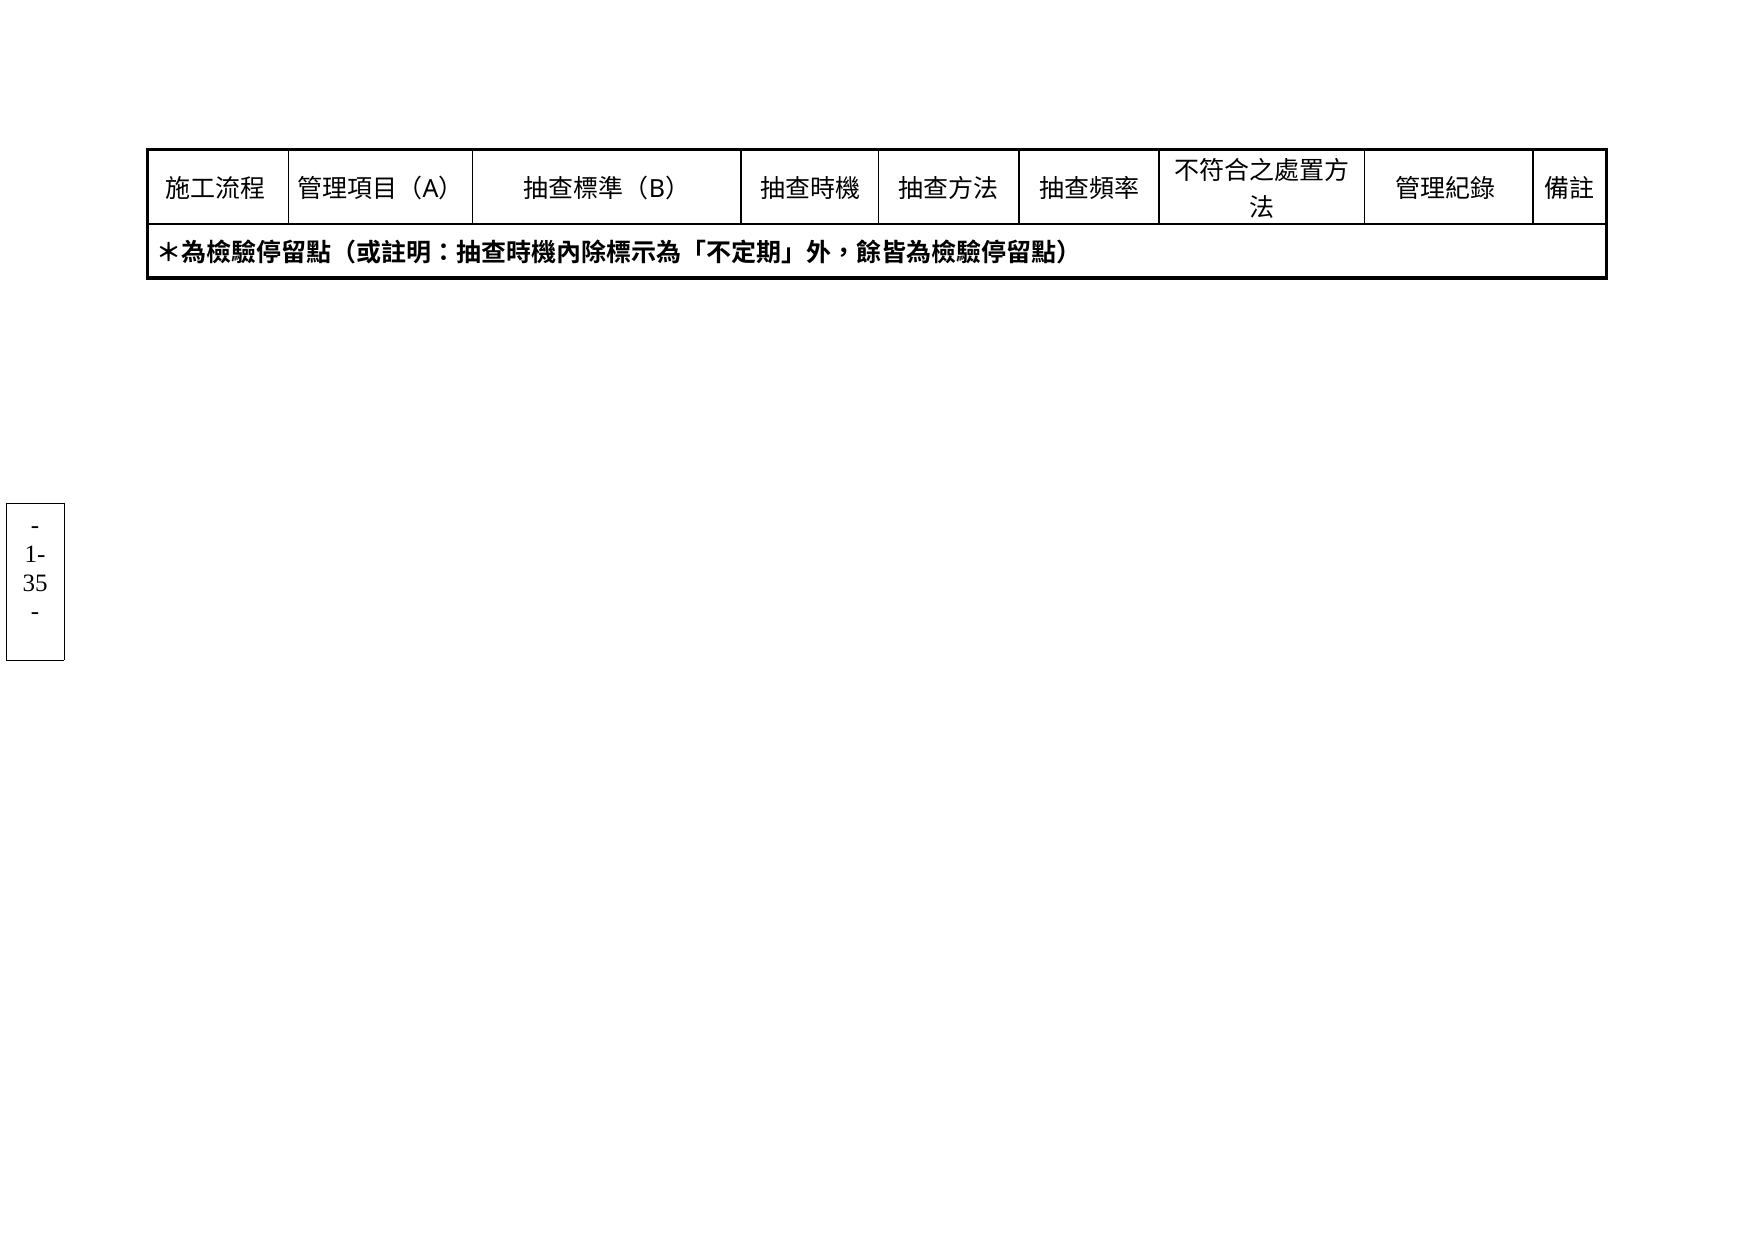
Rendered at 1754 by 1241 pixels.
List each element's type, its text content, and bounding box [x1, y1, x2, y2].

table_header 抽查標準（B） [473, 151, 740, 223]
table_header 管理項目（A） [289, 151, 472, 223]
table_header 不符合之處置方法 [1160, 151, 1364, 223]
table_header 備註 [1534, 151, 1605, 223]
table_header 抽查方法 [879, 151, 1018, 223]
table_header 管理紀錄 [1365, 151, 1532, 223]
table_header 抽查頻率 [1020, 151, 1158, 223]
table_cell ＊為檢驗停留點（或註明：抽查時機內除標示為「不定期」外，餘皆為檢驗停留點） [149, 225, 1605, 276]
table_header 抽查時機 [742, 151, 878, 223]
table_header 施工流程 [149, 151, 288, 223]
